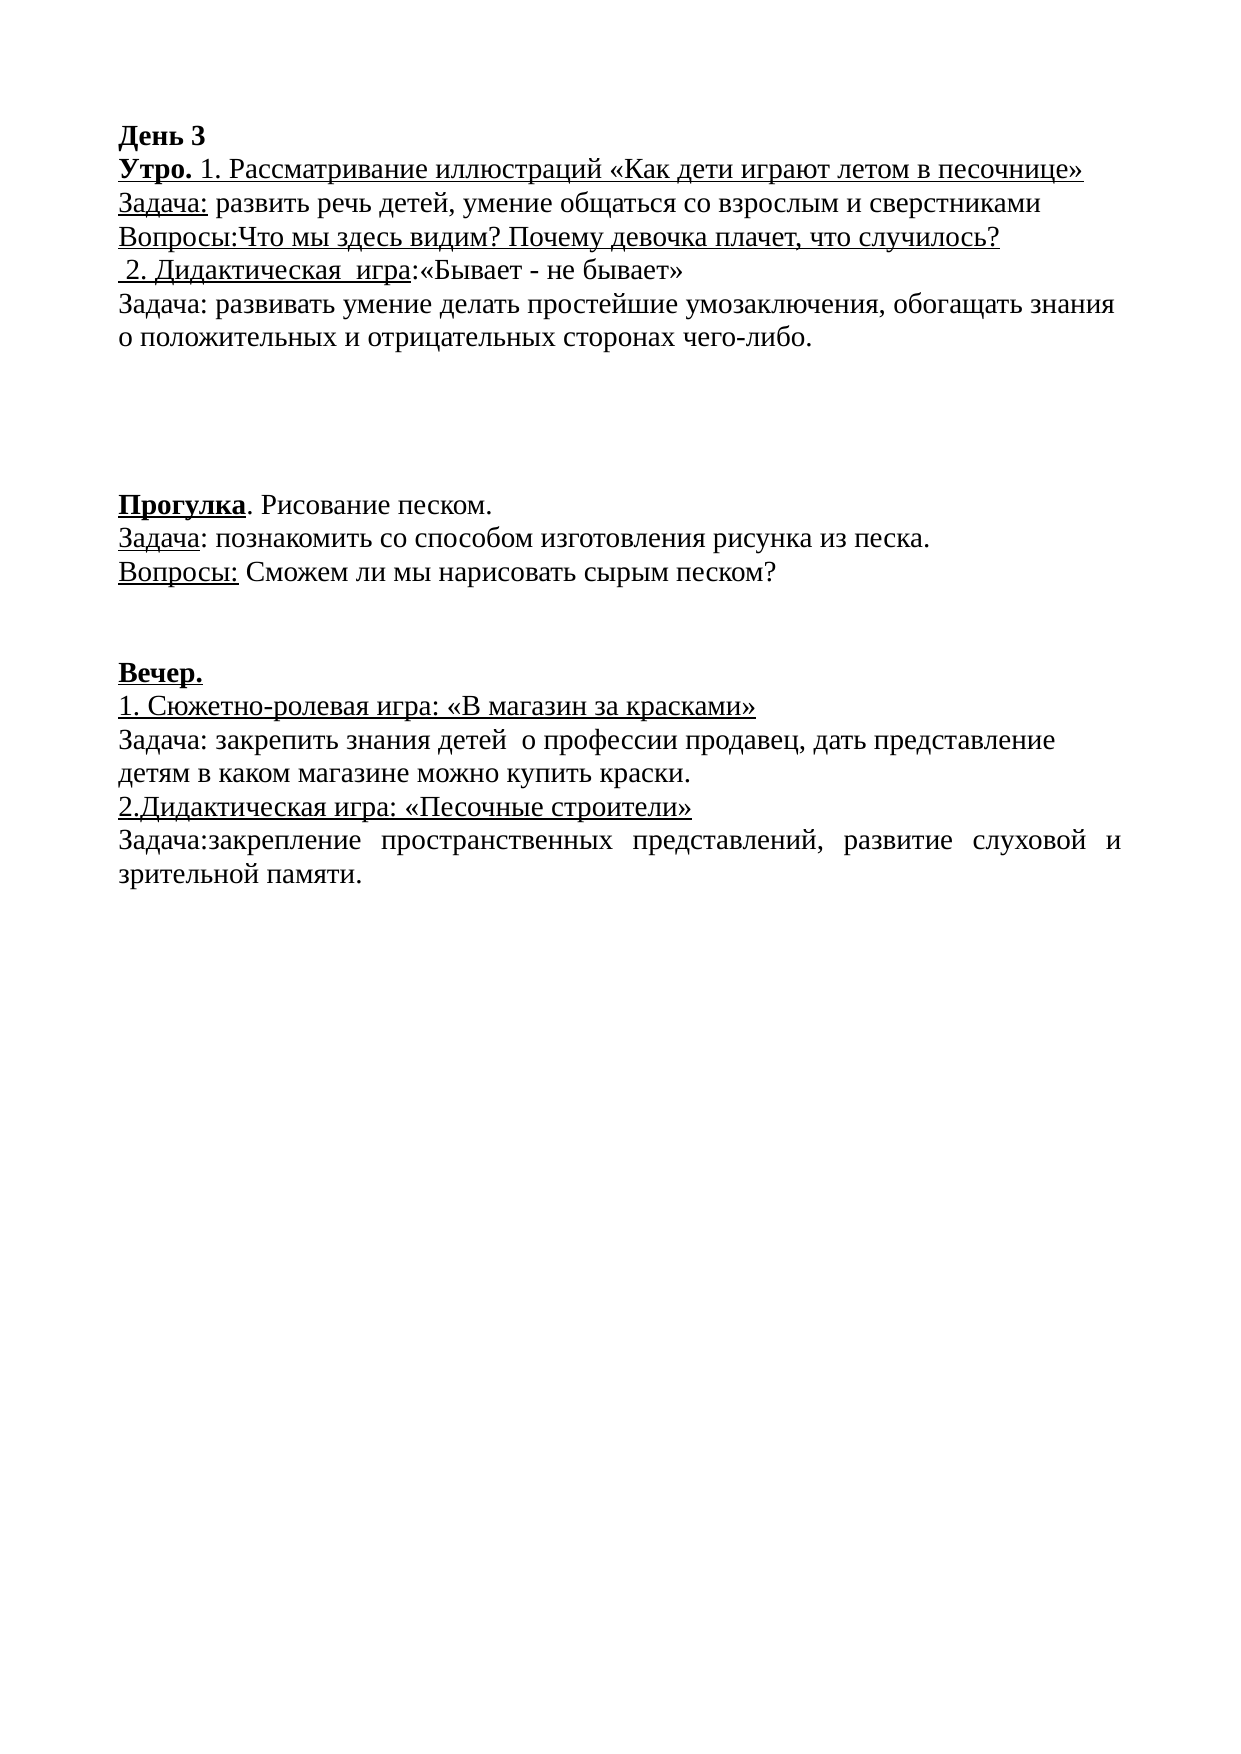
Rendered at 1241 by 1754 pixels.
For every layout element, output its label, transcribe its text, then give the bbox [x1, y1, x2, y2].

text 2. Дидактическая игра:«Бывает - не бывает» [118, 252, 1122, 286]
text Задача: познакомить со способом изготовления рисунка из песка. [118, 521, 1122, 554]
text День 3 [118, 118, 1122, 152]
text Вопросы:Что мы здесь видим? Почему девочка плачет, что случилось? [118, 219, 1122, 252]
text Прогулка. Рисование песком. [118, 487, 1122, 521]
text Задача: закрепить знания детей о профессии продавец, дать представление детям в каком магазине можно купить краски. [118, 722, 1122, 789]
text 2.Дидактическая игра: «Песочные строители» [118, 789, 1122, 822]
text 1. Сюжетно-ролевая игра: «В магазин за красками» [118, 688, 1122, 722]
text Утро. 1. Рассматривание иллюстраций «Как дети играют летом в песочнице» [118, 152, 1122, 185]
text Задача: развить речь детей, умение общаться со взрослым и сверстниками [118, 185, 1122, 219]
text Вечер. [118, 655, 1122, 688]
text Задача:закрепление пространственных представлений, развитие слуховой и зрительной памяти. [118, 822, 1122, 889]
text Вопросы: Сможем ли мы нарисовать сырым песком? [118, 554, 1122, 588]
text Задача: развивать умение делать простейшие умозаключения, обогащать знания о положительных и отрицательных сторонах чего-либо. [118, 286, 1122, 353]
